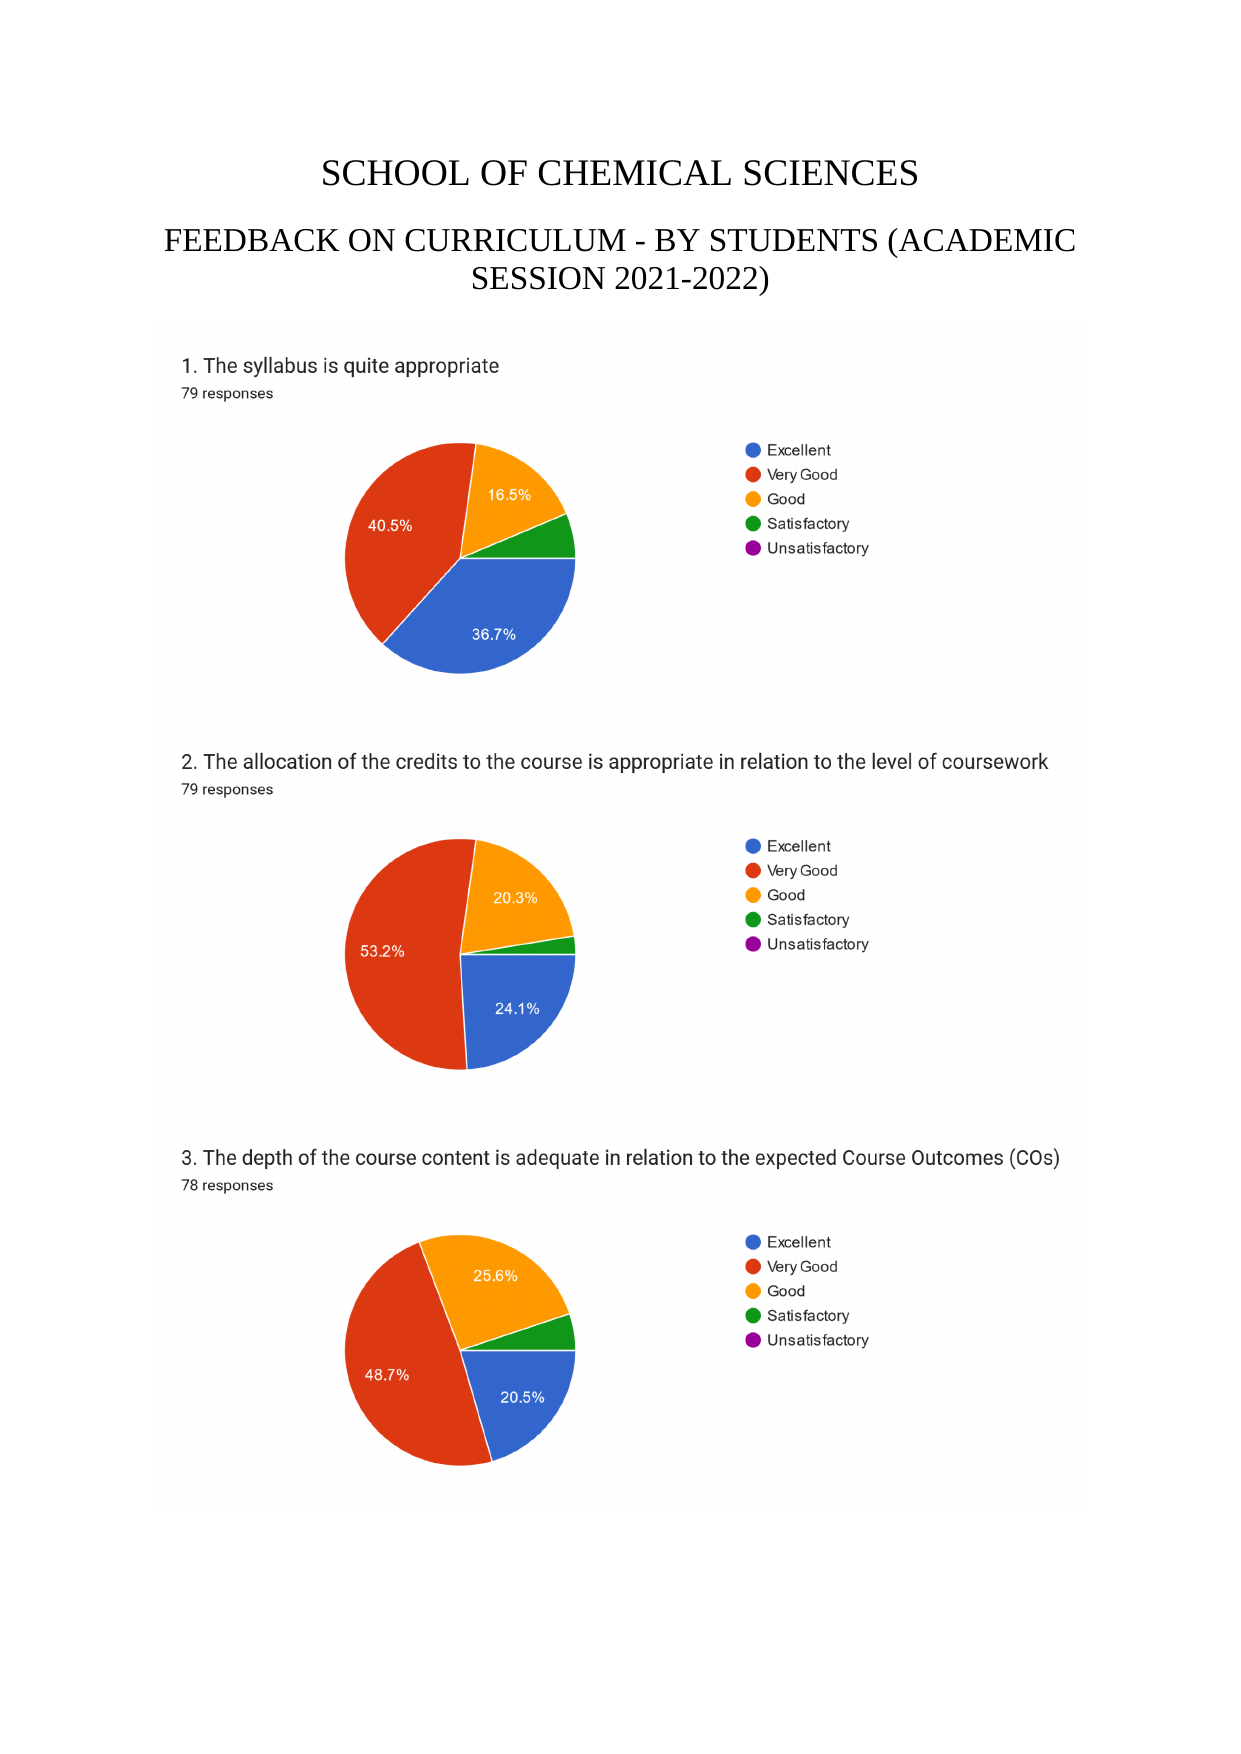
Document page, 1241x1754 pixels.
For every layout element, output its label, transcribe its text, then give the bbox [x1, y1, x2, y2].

text SCHOOL OF CHEMICAL SCIENCES [150, 150, 1090, 193]
text FEEDBACK ON CURRICULUM - BY STUDENTS (ACADEMIC SESSION 2021-2022) [150, 220, 1090, 297]
